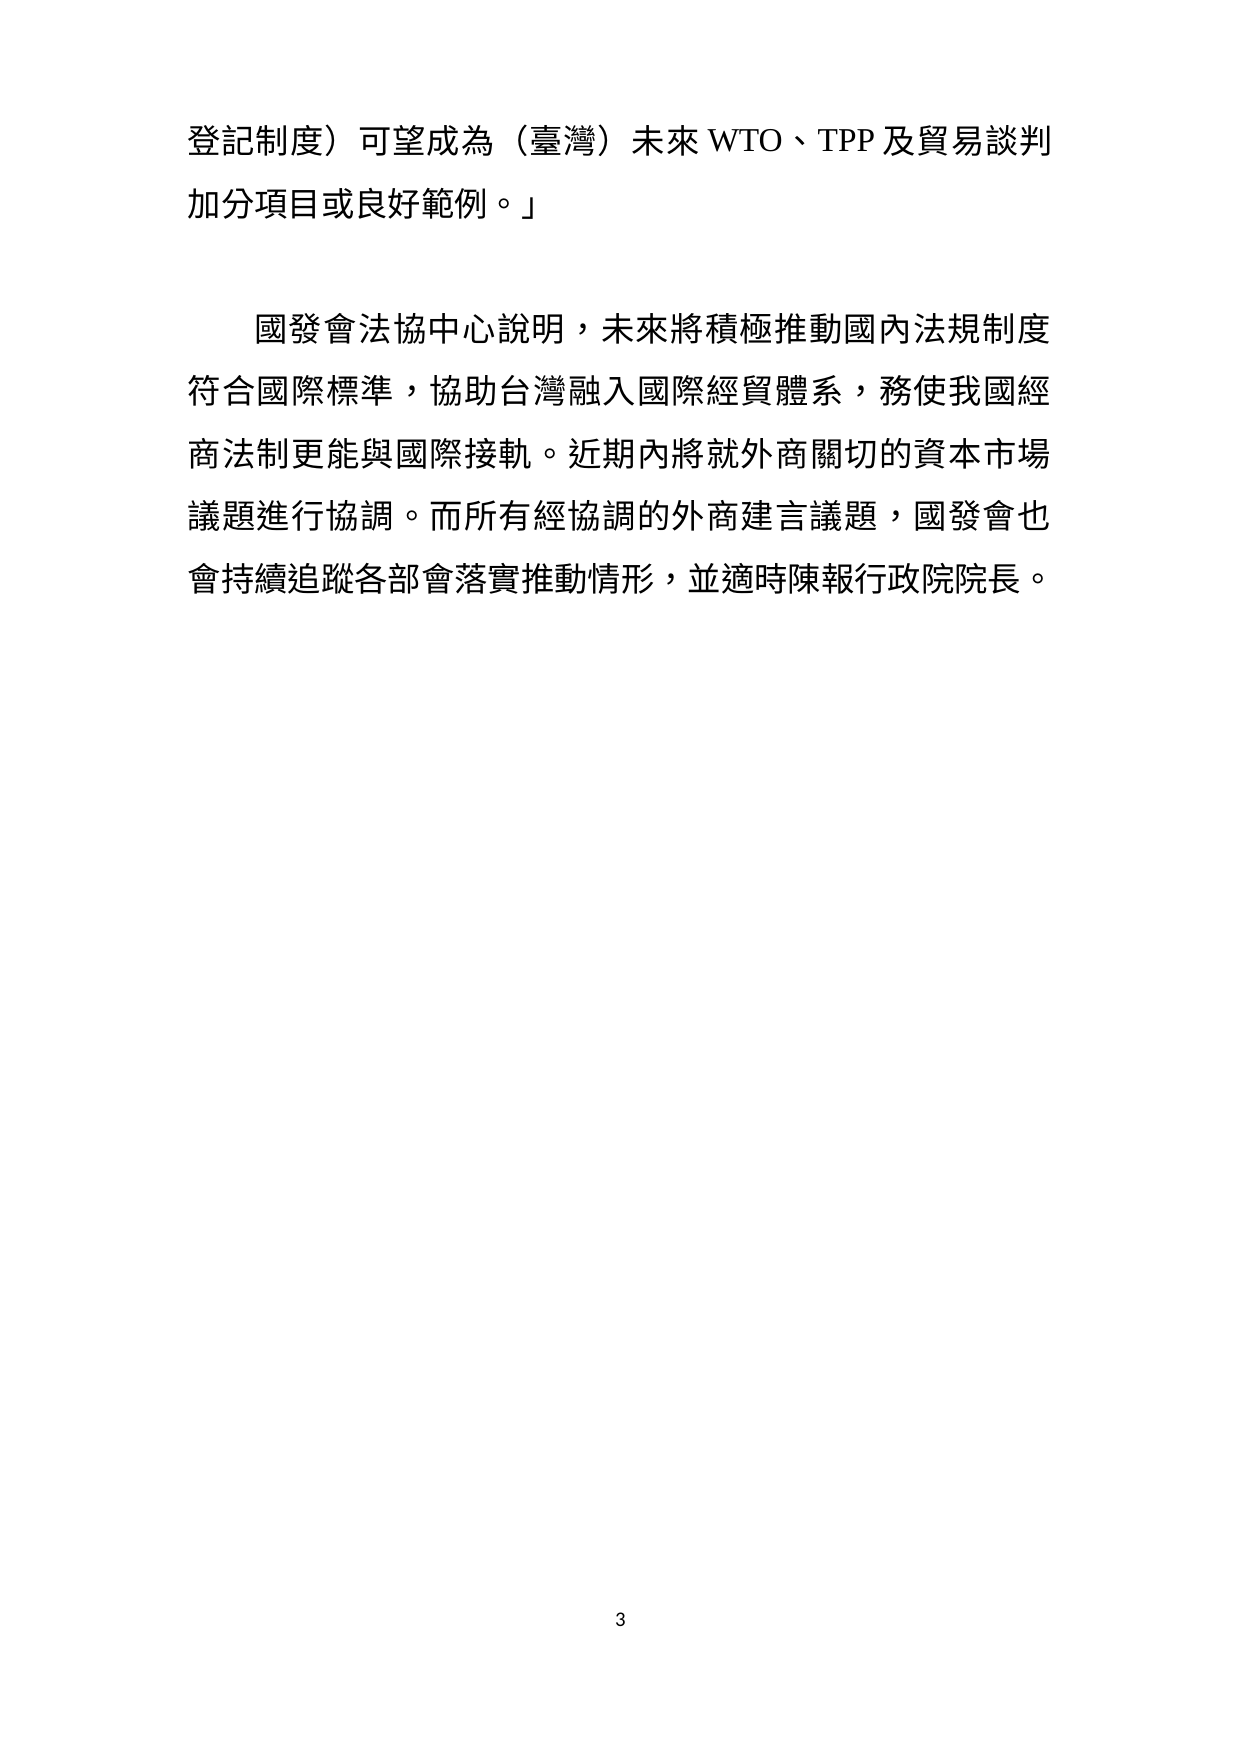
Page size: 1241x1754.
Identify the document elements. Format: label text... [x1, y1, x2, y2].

text 登記制度）可望成為（臺灣）未來WTO、TPP及貿易談判加分項目或良好範例。」 [187, 97, 1053, 222]
text 國發會法協中心說明，未來將積極推動國內法規制度符合國際標準，協助台灣融入國際經貿體系，務使我國經商法制更能與國際接軌。近期內將就外商關切的資本市場議題進行協調。而所有經協調的外商建言議題，國發會也會持續追蹤各部會落實推動情形，並適時陳報行政院院長。 [187, 285, 1053, 597]
